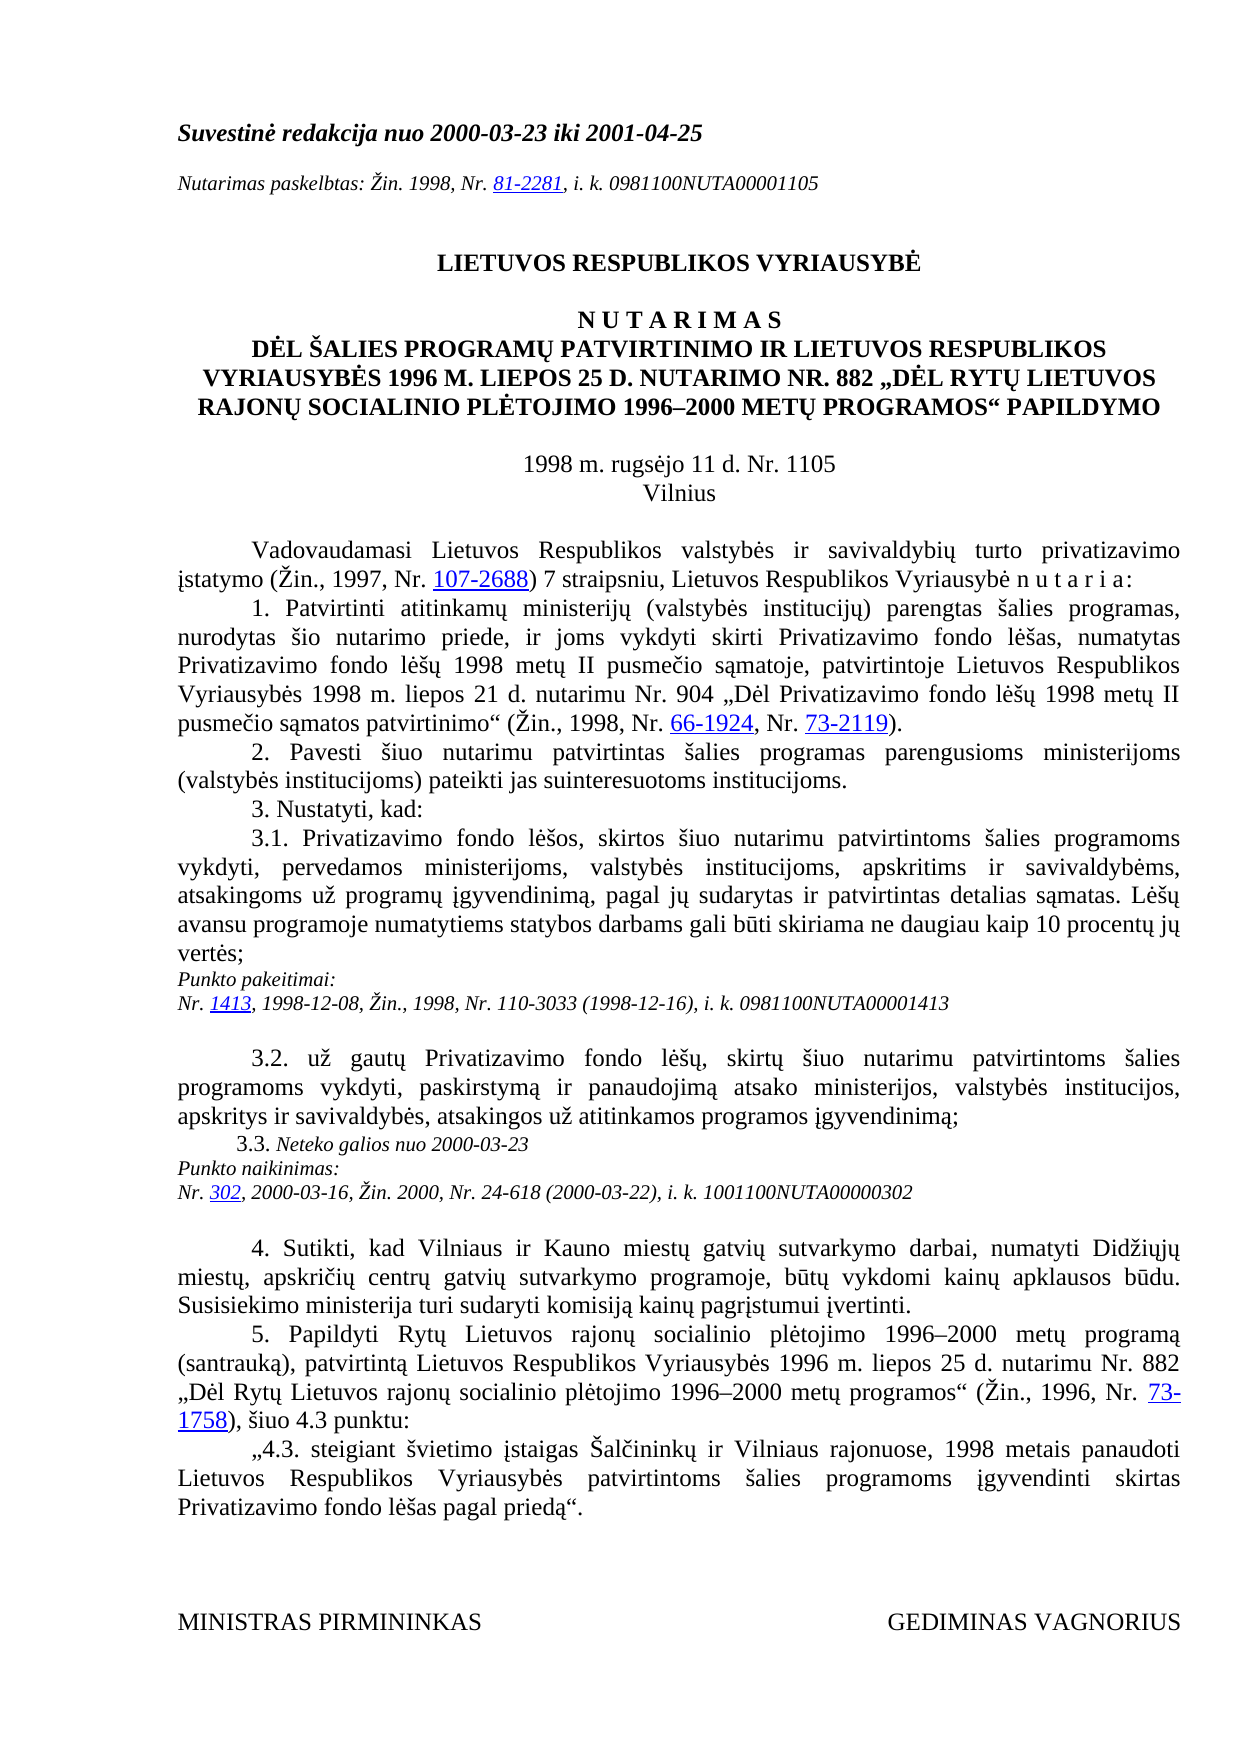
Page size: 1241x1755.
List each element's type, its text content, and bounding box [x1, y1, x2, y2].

text Vilnius [177, 478, 1181, 507]
text Suvestinė redakcija nuo 2000-03-23 iki 2001-04-25 [177, 118, 1181, 147]
text Punkto pakeitimai: [177, 967, 1181, 991]
text LIETUVOS RESPUBLIKOS VYRIAUSYBĖ [177, 248, 1181, 277]
text 3.2. už gautų Privatizavimo fondo lėšų, skirtų šiuo nutarimu patvirtintoms šalies programoms vykdyti, paskirstymą ir panaudojimą atsako ministerijos, valstybės institucijos, apskritys ir savivaldybės, atsakingos už atitinkamos programos įgyvendinimą; [177, 1043, 1181, 1130]
text Punkto naikinimas: [177, 1156, 1181, 1180]
text 3.3. Neteko galios nuo 2000-03-23 [177, 1130, 1181, 1156]
text DĖL ŠALIES PROGRAMŲ PATVIRTINIMO IR LIETUVOS RESPUBLIKOS VYRIAUSYBĖS 1996 M. LIEPOS 25 D. NUTARIMO NR. 882 „DĖL RYTŲ LIETUVOS RAJONŲ SOCIALINIO PLĖTOJIMO 1996–2000 METŲ PROGRAMOS“ PAPILDYMO [177, 334, 1181, 420]
text 1. Patvirtinti atitinkamų ministerijų (valstybės institucijų) parengtas šalies programas, nurodytas šio nutarimo priede, ir joms vykdyti skirti Privatizavimo fondo lėšas, numatytas Privatizavimo fondo lėšų 1998 metų II pusmečio sąmatoje, patvirtintoje Lietuvos Respublikos Vyriausybės 1998 m. liepos 21 d. nutarimu Nr. 904 „Dėl Privatizavimo fondo lėšų 1998 metų II pusmečio sąmatos patvirtinimo“ (Žin., 1998, Nr. 66-1924, Nr. 73-2119). [177, 593, 1181, 737]
text Nutarimas paskelbtas: Žin. 1998, Nr. 81-2281, i. k. 0981100NUTA00001105 [177, 171, 1181, 195]
text 3. Nustatyti, kad: [177, 794, 1181, 823]
text 5. Papildyti Rytų Lietuvos rajonų socialinio plėtojimo 1996–2000 metų programą (santrauką), patvirtintą Lietuvos Respublikos Vyriausybės 1996 m. liepos 25 d. nutarimu Nr. 882 „Dėl Rytų Lietuvos rajonų socialinio plėtojimo 1996–2000 metų programos“ (Žin., 1996, Nr. 73-1758), šiuo 4.3 punktu: [177, 1319, 1181, 1434]
text 4. Sutikti, kad Vilniaus ir Kauno miestų gatvių sutvarkymo darbai, numatyti Didžiųjų miestų, apskričių centrų gatvių sutvarkymo programoje, būtų vykdomi kainų apklausos būdu. Susisiekimo ministerija turi sudaryti komisiją kainų pagrįstumui įvertinti. [177, 1233, 1181, 1319]
text Ministras Pirmininkas Gediminas Vagnorius [177, 1607, 1181, 1635]
text N U T A R I M A S [177, 305, 1181, 334]
text 1998 m. rugsėjo 11 d. Nr. 1105 [177, 449, 1181, 478]
text Nr. 1413, 1998-12-08, Žin., 1998, Nr. 110-3033 (1998-12-16), i. k. 0981100NUTA00001413 [177, 991, 1181, 1015]
text Nr. 302, 2000-03-16, Žin. 2000, Nr. 24-618 (2000-03-22), i. k. 1001100NUTA00000302 [177, 1180, 1181, 1204]
text 2. Pavesti šiuo nutarimu patvirtintas šalies programas parengusioms ministerijoms (valstybės institucijoms) pateikti jas suinteresuotoms institucijoms. [177, 737, 1181, 794]
text 3.1. Privatizavimo fondo lėšos, skirtos šiuo nutarimu patvirtintoms šalies programoms vykdyti, pervedamos ministerijoms, valstybės institucijoms, apskritims ir savivaldybėms, atsakingoms už programų įgyvendinimą, pagal jų sudarytas ir patvirtintas detalias sąmatas. Lėšų avansu programoje numatytiems statybos darbams gali būti skiriama ne daugiau kaip 10 procentų jų vertės; [177, 823, 1181, 967]
text Vadovaudamasi Lietuvos Respublikos valstybės ir savivaldybių turto privatizavimo įstatymo (Žin., 1997, Nr. 107-2688) 7 straipsniu, Lietuvos Respublikos Vyriausybė nutaria: [177, 535, 1181, 593]
text „4.3. steigiant švietimo įstaigas Šalčininkų ir Vilniaus rajonuose, 1998 metais panaudoti Lietuvos Respublikos Vyriausybės patvirtintoms šalies programoms įgyvendinti skirtas Privatizavimo fondo lėšas pagal priedą“. [177, 1434, 1181, 1520]
